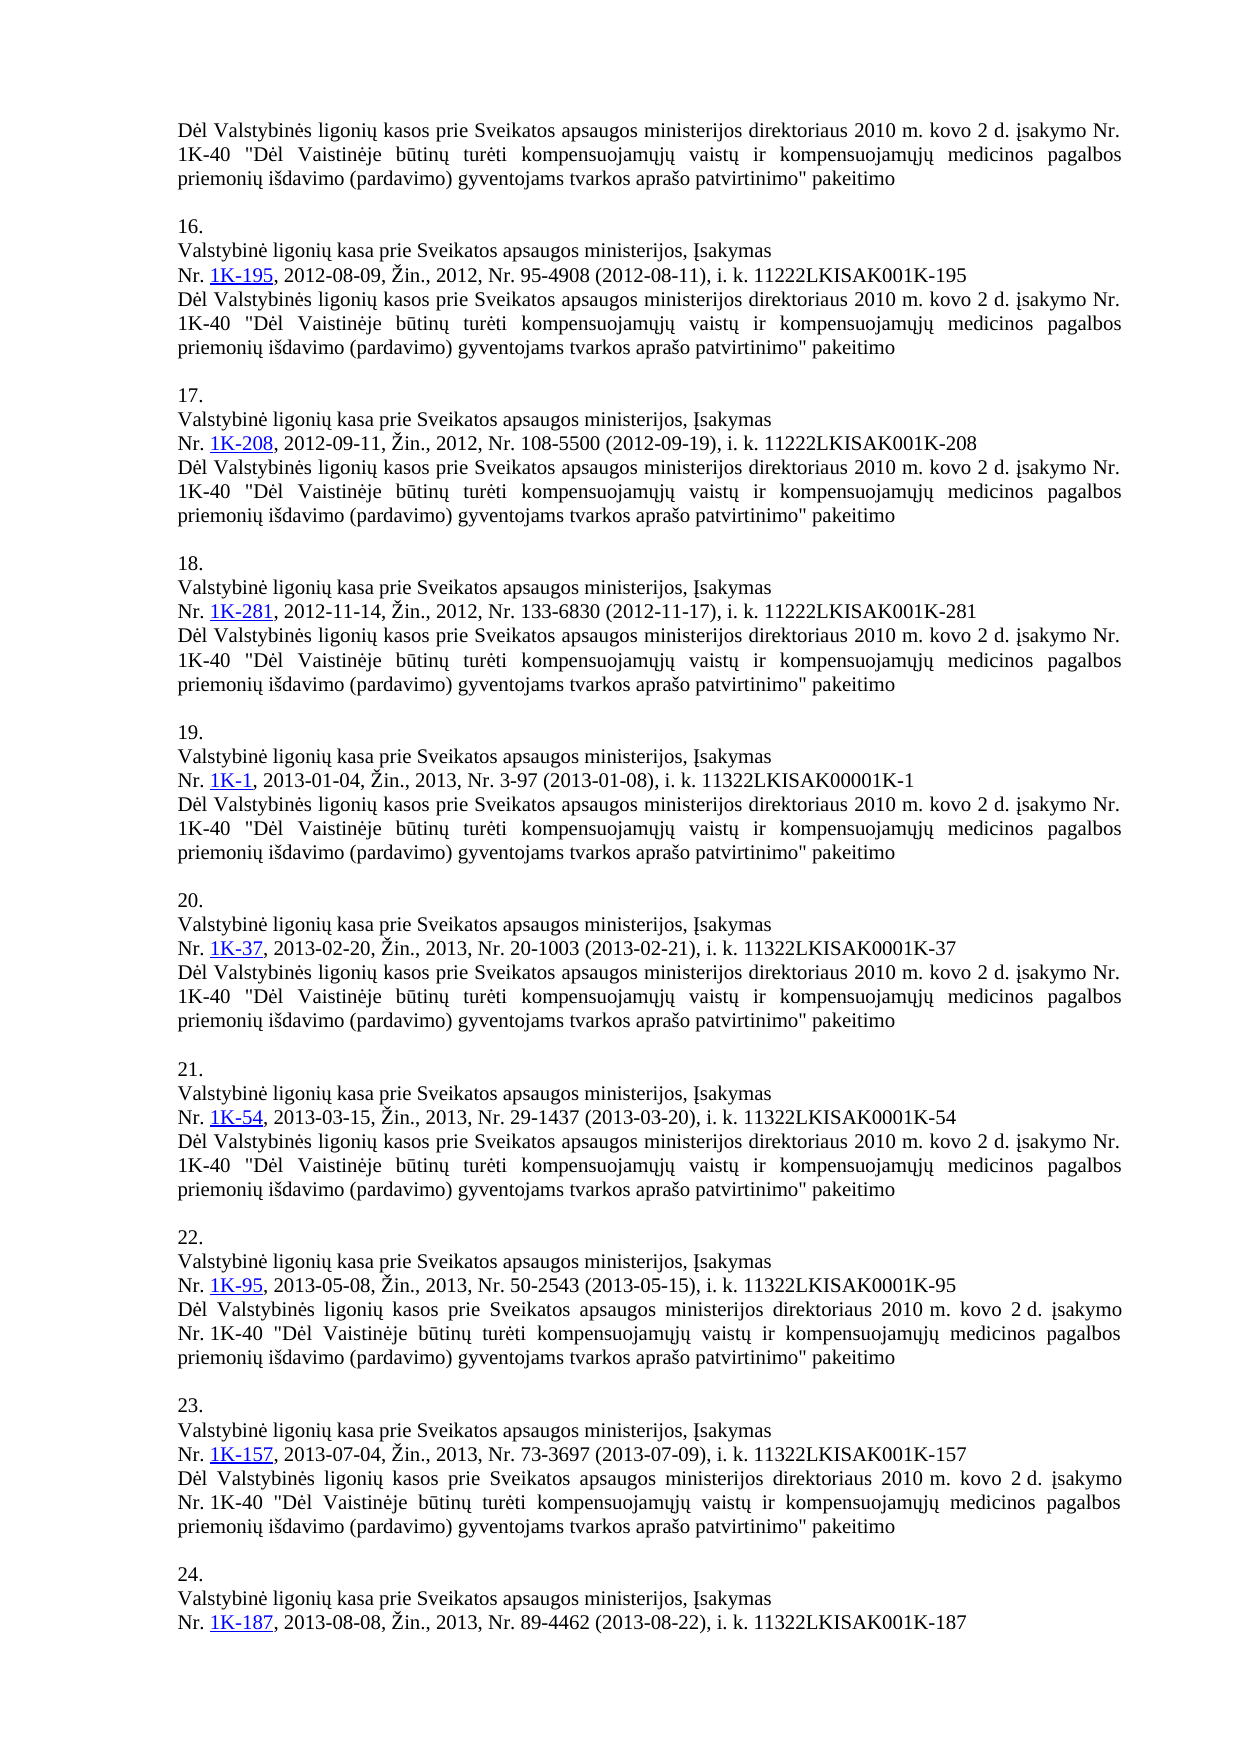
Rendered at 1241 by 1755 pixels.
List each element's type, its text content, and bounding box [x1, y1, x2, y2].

text 20. [177, 888, 1122, 912]
text Nr. 1K-208, 2012-09-11, Žin., 2012, Nr. 108-5500 (2012-09-19), i. k. 11222LKISAK001K-208 [177, 431, 1122, 455]
text Valstybinė ligonių kasa prie Sveikatos apsaugos ministerijos, Įsakymas [177, 1249, 1122, 1273]
text Dėl Valstybinės ligonių kasos prie Sveikatos apsaugos ministerijos direktoriaus 2010 m. kovo 2 d. įsakymo Nr. 1K-40 "Dėl Vaistinėje būtinų turėti kompensuojamųjų vaistų ir kompensuojamųjų medicinos pagalbos priemonių išdavimo (pardavimo) gyventojams tvarkos aprašo patvirtinimo" pakeitimo [177, 1466, 1122, 1538]
text Dėl Valstybinės ligonių kasos prie Sveikatos apsaugos ministerijos direktoriaus 2010 m. kovo 2 d. įsakymo Nr. 1K-40 "Dėl Vaistinėje būtinų turėti kompensuojamųjų vaistų ir kompensuojamųjų medicinos pagalbos priemonių išdavimo (pardavimo) gyventojams tvarkos aprašo patvirtinimo" pakeitimo [177, 960, 1122, 1032]
text 18. [177, 551, 1122, 575]
text Valstybinė ligonių kasa prie Sveikatos apsaugos ministerijos, Įsakymas [177, 744, 1122, 768]
text Valstybinė ligonių kasa prie Sveikatos apsaugos ministerijos, Įsakymas [177, 238, 1122, 262]
text Nr. 1K-54, 2013-03-15, Žin., 2013, Nr. 29-1437 (2013-03-20), i. k. 11322LKISAK0001K-54 [177, 1105, 1122, 1129]
text 23. [177, 1393, 1122, 1417]
text Dėl Valstybinės ligonių kasos prie Sveikatos apsaugos ministerijos direktoriaus 2010 m. kovo 2 d. įsakymo Nr. 1K-40 "Dėl Vaistinėje būtinų turėti kompensuojamųjų vaistų ir kompensuojamųjų medicinos pagalbos priemonių išdavimo (pardavimo) gyventojams tvarkos aprašo patvirtinimo" pakeitimo [177, 118, 1122, 190]
text Nr. 1K-1, 2013-01-04, Žin., 2013, Nr. 3-97 (2013-01-08), i. k. 11322LKISAK00001K-1 [177, 768, 1122, 792]
text Nr. 1K-95, 2013-05-08, Žin., 2013, Nr. 50-2543 (2013-05-15), i. k. 11322LKISAK0001K-95 [177, 1273, 1122, 1297]
text Valstybinė ligonių kasa prie Sveikatos apsaugos ministerijos, Įsakymas [177, 1081, 1122, 1105]
text Nr. 1K-281, 2012-11-14, Žin., 2012, Nr. 133-6830 (2012-11-17), i. k. 11222LKISAK001K-281 [177, 599, 1122, 623]
text Dėl Valstybinės ligonių kasos prie Sveikatos apsaugos ministerijos direktoriaus 2010 m. kovo 2 d. įsakymo Nr. 1K-40 "Dėl Vaistinėje būtinų turėti kompensuojamųjų vaistų ir kompensuojamųjų medicinos pagalbos priemonių išdavimo (pardavimo) gyventojams tvarkos aprašo patvirtinimo" pakeitimo [177, 455, 1122, 527]
text Valstybinė ligonių kasa prie Sveikatos apsaugos ministerijos, Įsakymas [177, 1586, 1122, 1610]
text Nr. 1K-195, 2012-08-09, Žin., 2012, Nr. 95-4908 (2012-08-11), i. k. 11222LKISAK001K-195 [177, 262, 1122, 287]
text Valstybinė ligonių kasa prie Sveikatos apsaugos ministerijos, Įsakymas [177, 912, 1122, 936]
text 19. [177, 720, 1122, 744]
text Dėl Valstybinės ligonių kasos prie Sveikatos apsaugos ministerijos direktoriaus 2010 m. kovo 2 d. įsakymo Nr. 1K-40 "Dėl Vaistinėje būtinų turėti kompensuojamųjų vaistų ir kompensuojamųjų medicinos pagalbos priemonių išdavimo (pardavimo) gyventojams tvarkos aprašo patvirtinimo" pakeitimo [177, 287, 1122, 359]
text Dėl Valstybinės ligonių kasos prie Sveikatos apsaugos ministerijos direktoriaus 2010 m. kovo 2 d. įsakymo Nr. 1K-40 "Dėl Vaistinėje būtinų turėti kompensuojamųjų vaistų ir kompensuojamųjų medicinos pagalbos priemonių išdavimo (pardavimo) gyventojams tvarkos aprašo patvirtinimo" pakeitimo [177, 623, 1122, 696]
text Nr. 1K-187, 2013-08-08, Žin., 2013, Nr. 89-4462 (2013-08-22), i. k. 11322LKISAK001K-187 [177, 1610, 1122, 1634]
text 22. [177, 1225, 1122, 1249]
text Dėl Valstybinės ligonių kasos prie Sveikatos apsaugos ministerijos direktoriaus 2010 m. kovo 2 d. įsakymo Nr. 1K-40 "Dėl Vaistinėje būtinų turėti kompensuojamųjų vaistų ir kompensuojamųjų medicinos pagalbos priemonių išdavimo (pardavimo) gyventojams tvarkos aprašo patvirtinimo" pakeitimo [177, 792, 1122, 864]
text 24. [177, 1562, 1122, 1586]
text Valstybinė ligonių kasa prie Sveikatos apsaugos ministerijos, Įsakymas [177, 407, 1122, 431]
text Nr. 1K-37, 2013-02-20, Žin., 2013, Nr. 20-1003 (2013-02-21), i. k. 11322LKISAK0001K-37 [177, 936, 1122, 960]
text Valstybinė ligonių kasa prie Sveikatos apsaugos ministerijos, Įsakymas [177, 575, 1122, 599]
text Nr. 1K-157, 2013-07-04, Žin., 2013, Nr. 73-3697 (2013-07-09), i. k. 11322LKISAK001K-157 [177, 1442, 1122, 1466]
text Dėl Valstybinės ligonių kasos prie Sveikatos apsaugos ministerijos direktoriaus 2010 m. kovo 2 d. įsakymo Nr. 1K-40 "Dėl Vaistinėje būtinų turėti kompensuojamųjų vaistų ir kompensuojamųjų medicinos pagalbos priemonių išdavimo (pardavimo) gyventojams tvarkos aprašo patvirtinimo" pakeitimo [177, 1297, 1122, 1369]
text 16. [177, 214, 1122, 238]
text Valstybinė ligonių kasa prie Sveikatos apsaugos ministerijos, Įsakymas [177, 1417, 1122, 1442]
text 17. [177, 383, 1122, 407]
text 21. [177, 1057, 1122, 1081]
text Dėl Valstybinės ligonių kasos prie Sveikatos apsaugos ministerijos direktoriaus 2010 m. kovo 2 d. įsakymo Nr. 1K-40 "Dėl Vaistinėje būtinų turėti kompensuojamųjų vaistų ir kompensuojamųjų medicinos pagalbos priemonių išdavimo (pardavimo) gyventojams tvarkos aprašo patvirtinimo" pakeitimo [177, 1129, 1122, 1201]
